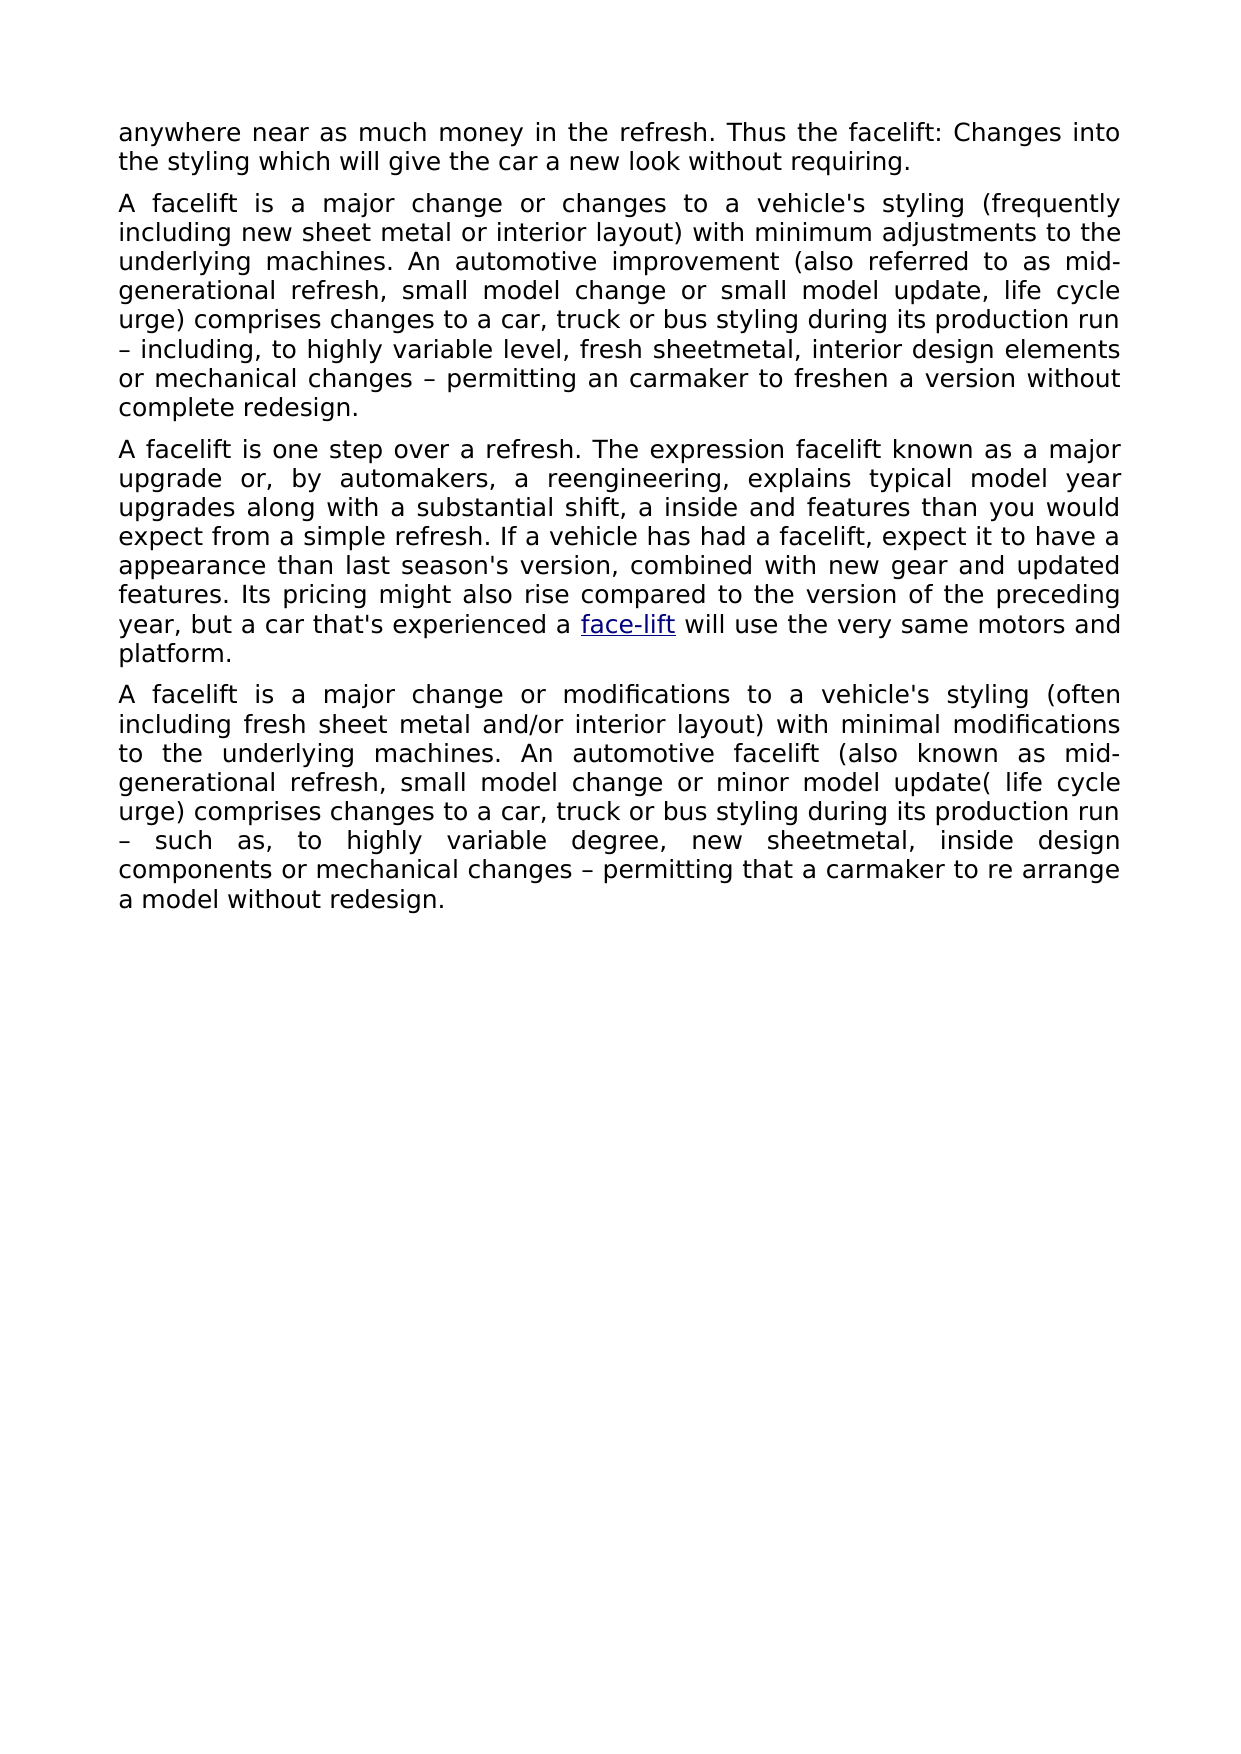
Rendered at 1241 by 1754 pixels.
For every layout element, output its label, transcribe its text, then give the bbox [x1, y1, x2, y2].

text A facelift is one step over a refresh. The expression facelift known as a major upgrade or, by automakers, a reengineering, explains typical model year upgrades along with a substantial shift, a inside and features than you would expect from a simple refresh. If a vehicle has had a facelift, expect it to have a appearance than last season's version, combined with new gear and updated features. Its pricing might also rise compared to the version of the preceding year, but a car that's experienced a face-lift will use the very same motors and platform. [118, 435, 1122, 668]
text A facelift is a major change or changes to a vehicle's styling (frequently including new sheet metal or interior layout) with minimum adjustments to the underlying machines. An automotive improvement (also referred to as mid-generational refresh, small model change or small model update, life cycle urge) comprises changes to a car, truck or bus styling during its production run – including, to highly variable level, fresh sheetmetal, interior design elements or mechanical changes – permitting an carmaker to freshen a version without complete redesign. [118, 189, 1122, 422]
text A facelift is a major change or modifications to a vehicle's styling (often including fresh sheet metal and/or interior layout) with minimal modifications to the underlying machines. An automotive facelift (also known as mid-generational refresh, small model change or minor model update( life cycle urge) comprises changes to a car, truck or bus styling during its production run – such as, to highly variable degree, new sheetmetal, inside design components or mechanical changes – permitting that a carmaker to re arrange a model without redesign. [118, 681, 1122, 914]
text anywhere near as much money in the refresh. Thus the facelift: Changes into the styling which will give the car a new look without requiring. [118, 118, 1122, 176]
